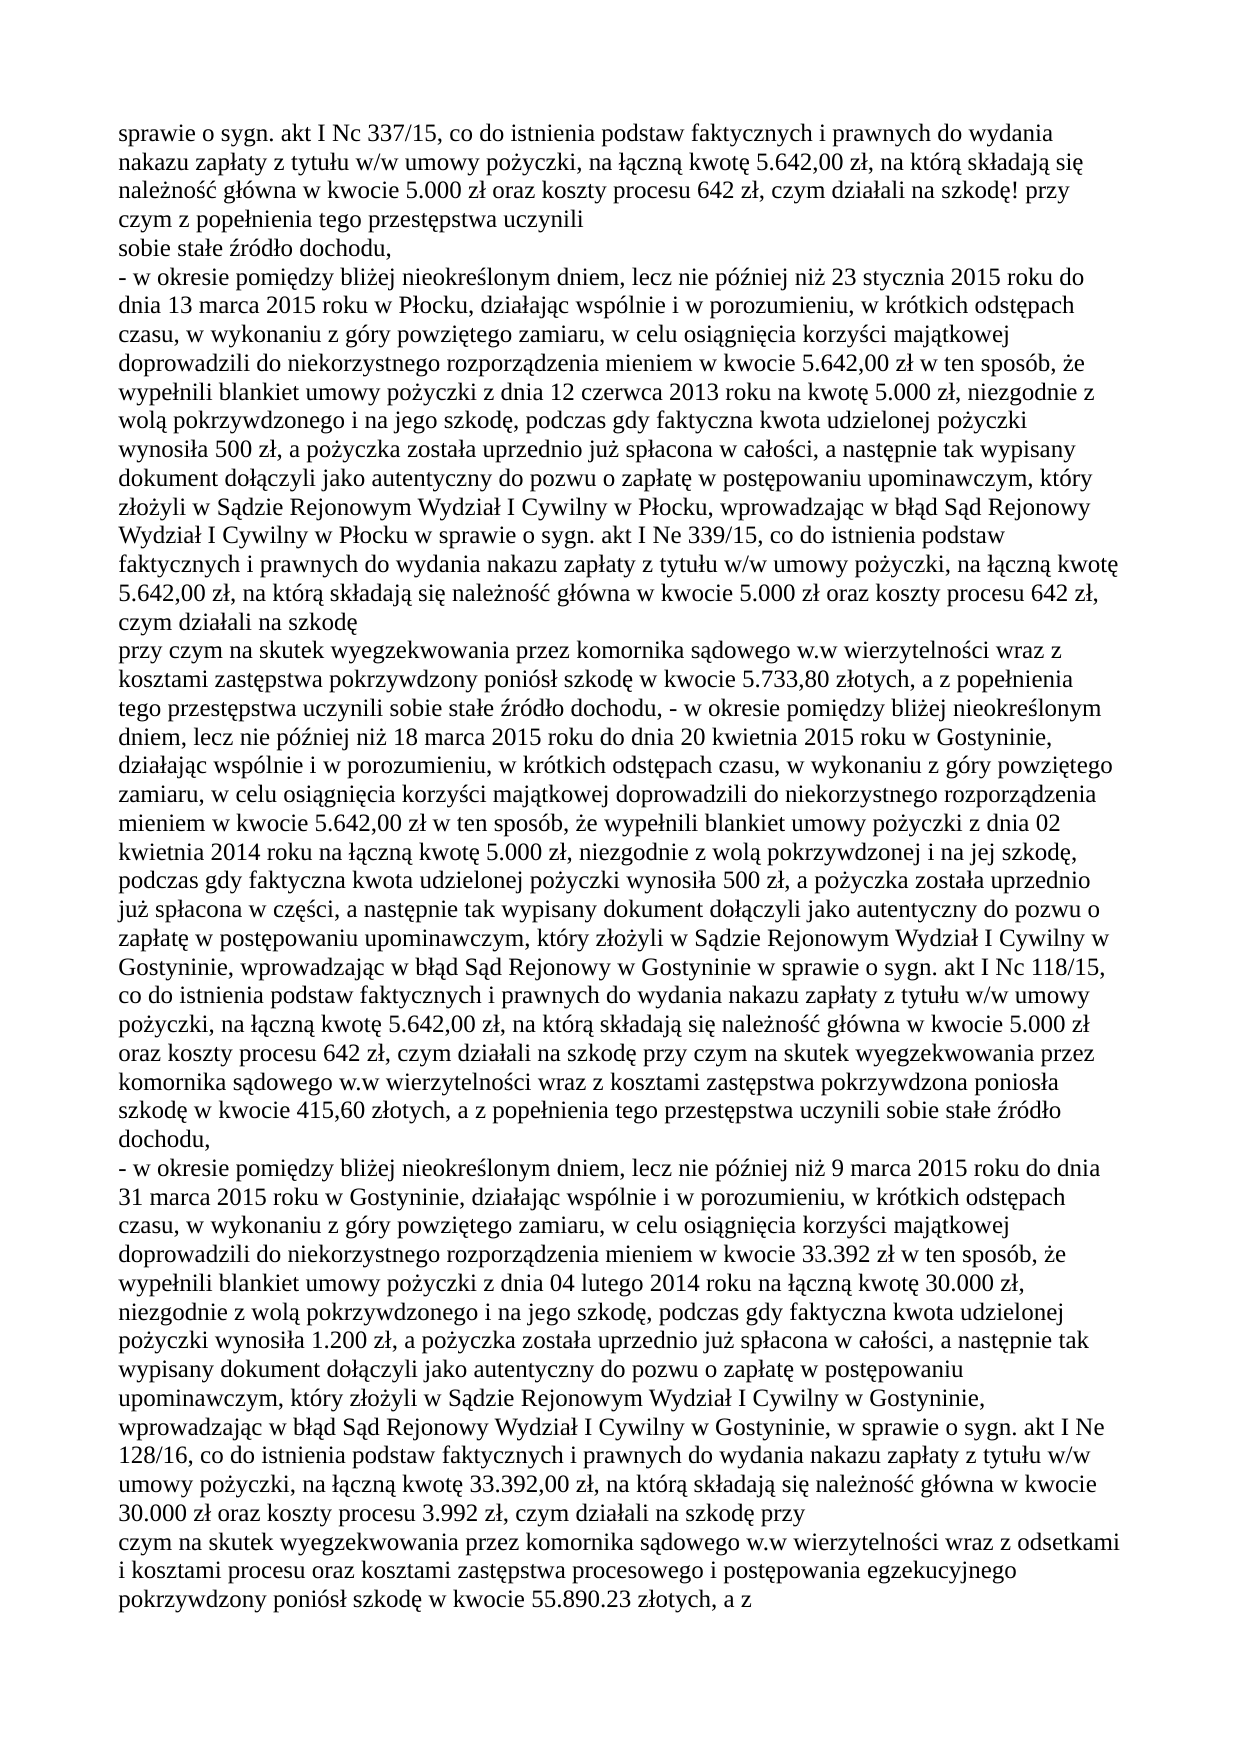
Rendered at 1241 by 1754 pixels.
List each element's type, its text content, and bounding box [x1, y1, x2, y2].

text sobie stałe źródło dochodu, [118, 233, 1122, 262]
text - w okresie pomiędzy bliżej nieokreślonym dniem, lecz nie później niż 9 marca 2015 roku do dnia 31 marca 2015 roku w Gostyninie, działając wspólnie i w porozumieniu, w krótkich odstępach czasu, w wykonaniu z góry powziętego zamiaru, w celu osiągnięcia korzyści majątkowej doprowadzili do niekorzystnego rozporządzenia mieniem w kwocie 33.392 zł w ten sposób, że wypełnili blankiet umowy pożyczki z dnia 04 lutego 2014 roku na łączną kwotę 30.000 zł, niezgodnie z wolą pokrzywdzonego i na jego szkodę, podczas gdy faktyczna kwota udzielonej pożyczki wynosiła 1.200 zł, a pożyczka została uprzednio już spłacona w całości, a następnie tak wypisany dokument dołączyli jako autentyczny do pozwu o zapłatę w postępowaniu upominawczym, który złożyli w Sądzie Rejonowym Wydział I Cywilny w Gostyninie, wprowadzając w błąd Sąd Rejonowy Wydział I Cywilny w Gostyninie, w sprawie o sygn. akt I Ne 128/16, co do istnienia podstaw faktycznych i prawnych do wydania nakazu zapłaty z tytułu w/w umowy pożyczki, na łączną kwotę 33.392,00 zł, na którą składają się należność główna w kwocie 30.000 zł oraz koszty procesu 3.992 zł, czym działali na szkodę przy [118, 1153, 1122, 1527]
text czym na skutek wyegzekwowania przez komornika sądowego w.w wierzytelności wraz z odsetkami i kosztami procesu oraz kosztami zastępstwa procesowego i postępowania egzekucyjnego pokrzywdzony poniósł szkodę w kwocie 55.890.23 złotych, a z [118, 1527, 1122, 1613]
text - w okresie pomiędzy bliżej nieokreślonym dniem, lecz nie później niż 23 stycznia 2015 roku do dnia 13 marca 2015 roku w Płocku, działając wspólnie i w porozumieniu, w krótkich odstępach czasu, w wykonaniu z góry powziętego zamiaru, w celu osiągnięcia korzyści majątkowej doprowadzili do niekorzystnego rozporządzenia mieniem w kwocie 5.642,00 zł w ten sposób, że wypełnili blankiet umowy pożyczki z dnia 12 czerwca 2013 roku na kwotę 5.000 zł, niezgodnie z wolą pokrzywdzonego i na jego szkodę, podczas gdy faktyczna kwota udzielonej pożyczki wynosiła 500 zł, a pożyczka została uprzednio już spłacona w całości, a następnie tak wypisany dokument dołączyli jako autentyczny do pozwu o zapłatę w postępowaniu upominawczym, który złożyli w Sądzie Rejonowym Wydział I Cywilny w Płocku, wprowadzając w błąd Sąd Rejonowy Wydział I Cywilny w Płocku w sprawie o sygn. akt I Ne 339/15, co do istnienia podstaw faktycznych i prawnych do wydania nakazu zapłaty z tytułu w/w umowy pożyczki, na łączną kwotę 5.642,00 zł, na którą składają się należność główna w kwocie 5.000 zł oraz koszty procesu 642 zł, czym działali na szkodę [118, 262, 1122, 636]
text sprawie o sygn. akt I Nc 337/15, co do istnienia podstaw faktycznych i prawnych do wydania nakazu zapłaty z tytułu w/w umowy pożyczki, na łączną kwotę 5.642,00 zł, na którą składają się należność główna w kwocie 5.000 zł oraz koszty procesu 642 zł, czym działali na szkodę! przy czym z popełnienia tego przestępstwa uczynili [118, 118, 1122, 233]
text przy czym na skutek wyegzekwowania przez komornika sądowego w.w wierzytelności wraz z kosztami zastępstwa pokrzywdzony poniósł szkodę w kwocie 5.733,80 złotych, a z popełnienia tego przestępstwa uczynili sobie stałe źródło dochodu, - w okresie pomiędzy bliżej nieokreślonym dniem, lecz nie później niż 18 marca 2015 roku do dnia 20 kwietnia 2015 roku w Gostyninie, działając wspólnie i w porozumieniu, w krótkich odstępach czasu, w wykonaniu z góry powziętego zamiaru, w celu osiągnięcia korzyści majątkowej doprowadzili do niekorzystnego rozporządzenia mieniem w kwocie 5.642,00 zł w ten sposób, że wypełnili blankiet umowy pożyczki z dnia 02 kwietnia 2014 roku na łączną kwotę 5.000 zł, niezgodnie z wolą pokrzywdzonej i na jej szkodę, podczas gdy faktyczna kwota udzielonej pożyczki wynosiła 500 zł, a pożyczka została uprzednio już spłacona w części, a następnie tak wypisany dokument dołączyli jako autentyczny do pozwu o zapłatę w postępowaniu upominawczym, który złożyli w Sądzie Rejonowym Wydział I Cywilny w Gostyninie, wprowadzając w błąd Sąd Rejonowy w Gostyninie w sprawie o sygn. akt I Nc 118/15, co do istnienia podstaw faktycznych i prawnych do wydania nakazu zapłaty z tytułu w/w umowy pożyczki, na łączną kwotę 5.642,00 zł, na którą składają się należność główna w kwocie 5.000 zł oraz koszty procesu 642 zł, czym działali na szkodę przy czym na skutek wyegzekwowania przez komornika sądowego w.w wierzytelności wraz z kosztami zastępstwa pokrzywdzona poniosła szkodę w kwocie 415,60 złotych, a z popełnienia tego przestępstwa uczynili sobie stałe źródło dochodu, [118, 636, 1122, 1153]
